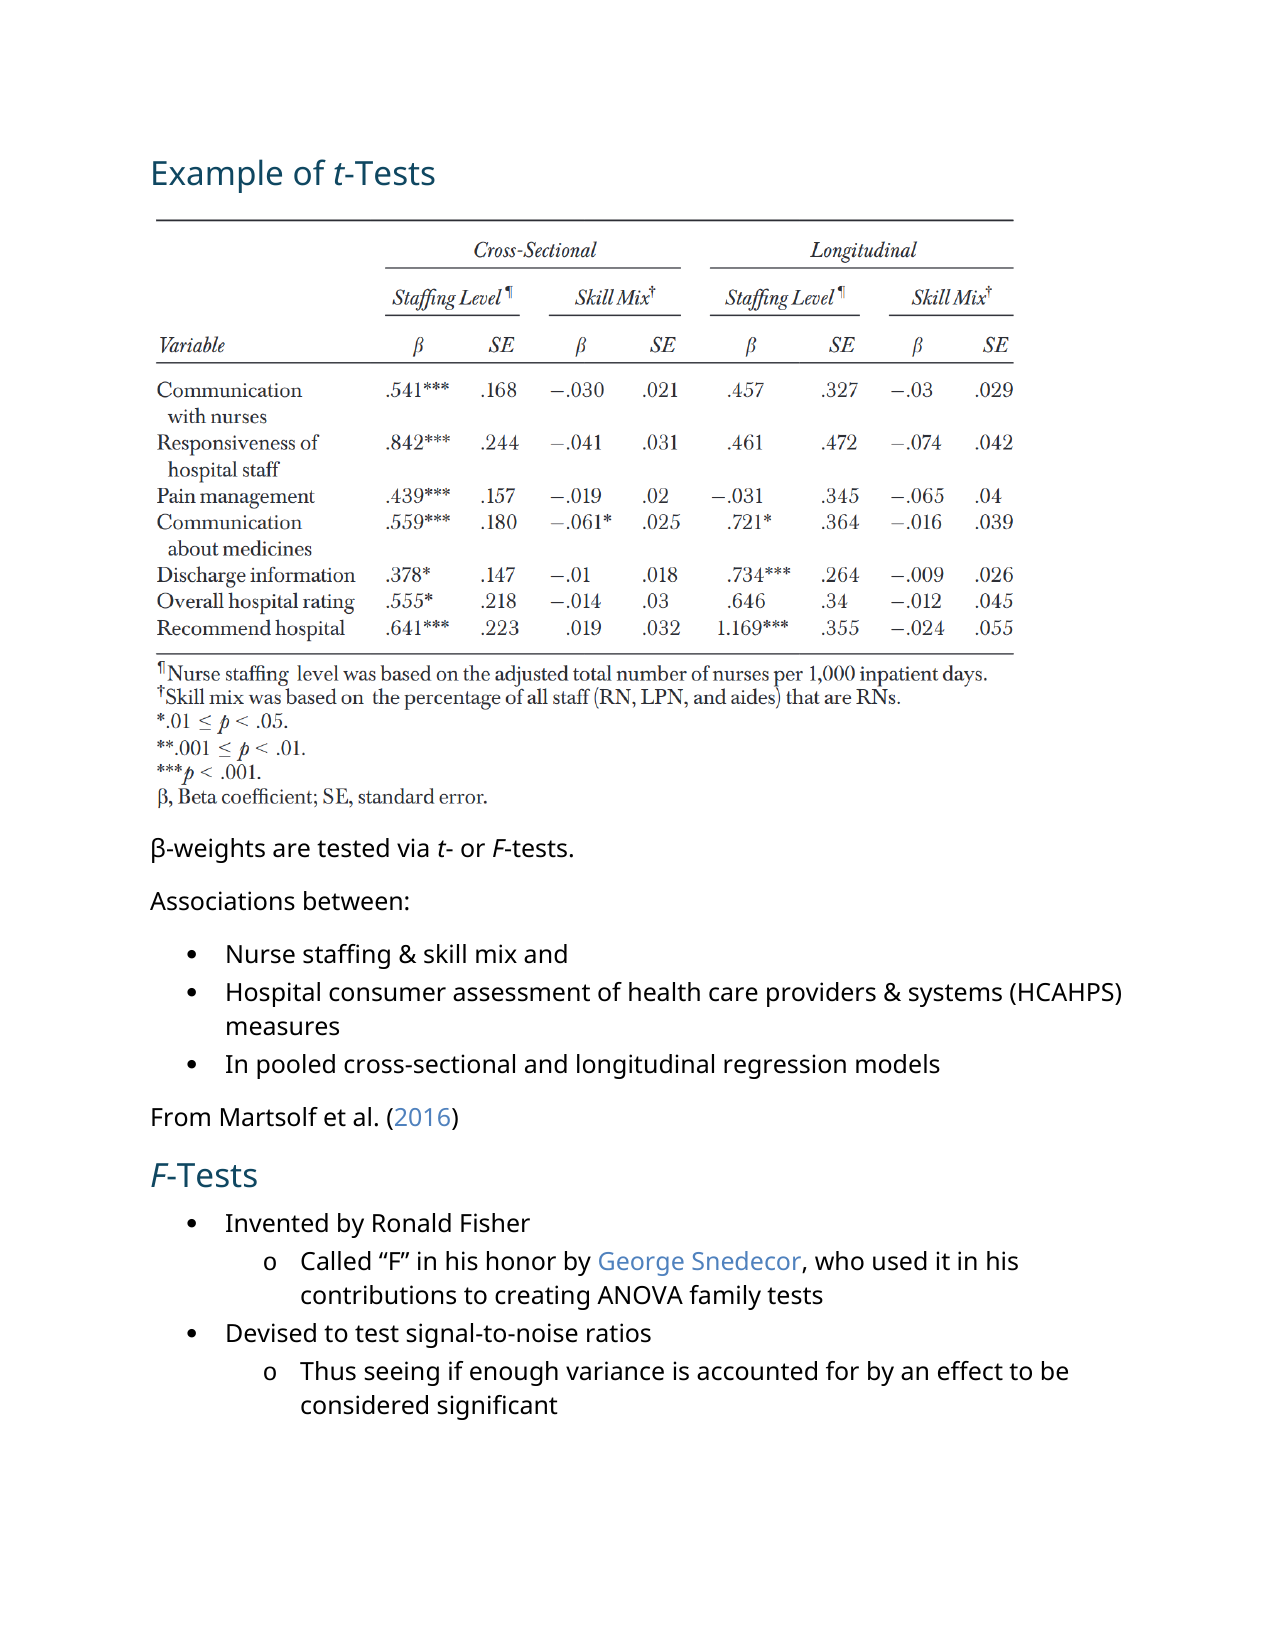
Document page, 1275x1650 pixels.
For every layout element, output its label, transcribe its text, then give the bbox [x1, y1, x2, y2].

list Hospital consumer assessment of health care providers & systems (HCAHPS) measures [187, 974, 1125, 1043]
subtitle Example of t-Tests [150, 150, 1125, 195]
list Thus seeing if enough variance is accounted for by an effect to be considered significant [262, 1353, 1125, 1422]
list Devised to test signal-to-noise ratios [187, 1316, 1125, 1350]
text Associations between: [150, 884, 1125, 918]
list Called “F” in his honor by George Snedecor, who used it in his contributions to creating ANOVA family tests [262, 1244, 1125, 1312]
picture [150, 214, 1025, 813]
list In pooled cross-sectional and longitudinal regression models [187, 1046, 1125, 1081]
list Nurse staffing & skill mix and [187, 937, 1125, 971]
subtitle F-Tests [150, 1152, 1125, 1197]
text β-weights are tested via t- or F-tests. [150, 831, 1125, 865]
list Invented by Ronald Fisher [187, 1206, 1125, 1240]
text From Martsolf et al. (2016) [150, 1099, 1125, 1133]
